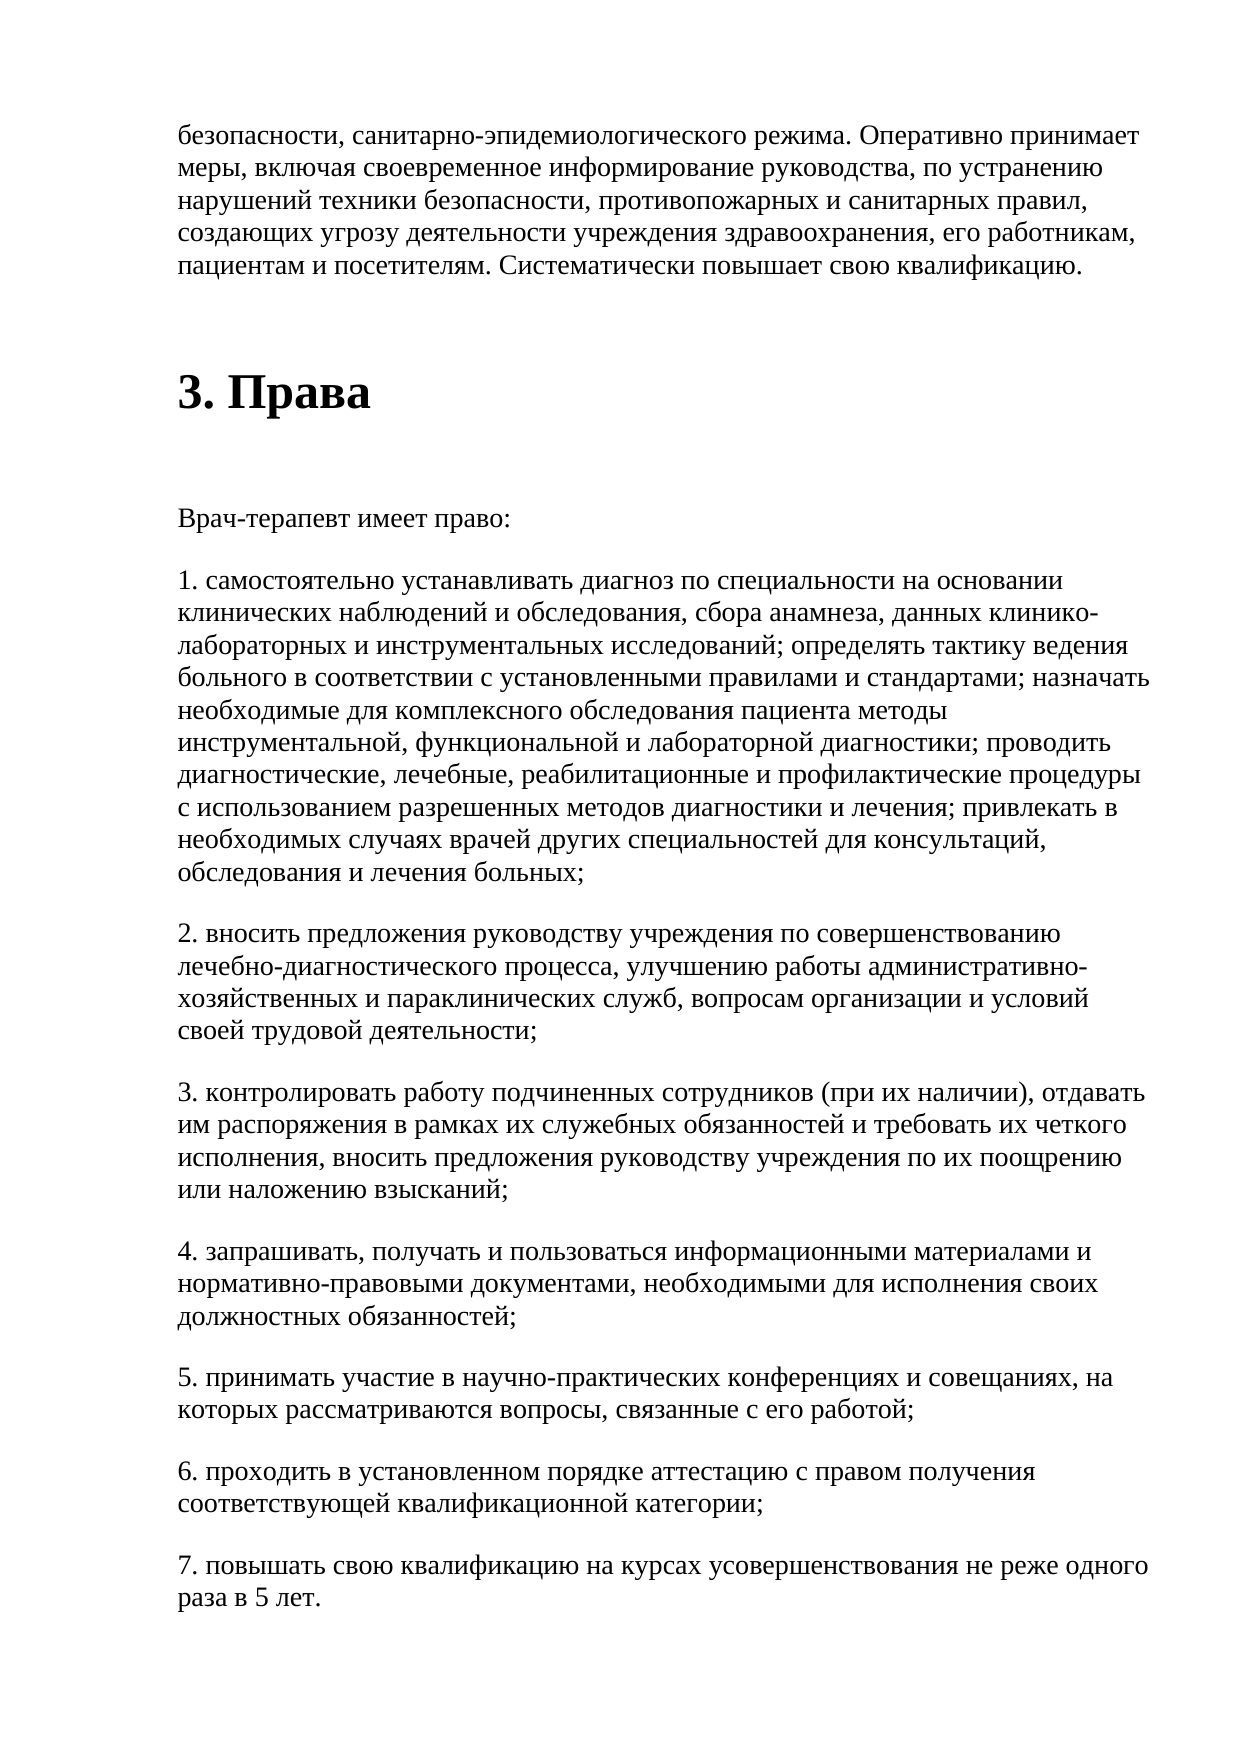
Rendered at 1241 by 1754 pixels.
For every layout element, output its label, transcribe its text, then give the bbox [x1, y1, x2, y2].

text 6. проходить в установленном порядке аттестацию с правом получения соответствующей квалификационной категории; [177, 1454, 1152, 1519]
text Врач-терапевт имеет право: [177, 502, 1152, 534]
text 7. повышать свою квалификацию на курсах усовершенствования не реже одного раза в 5 лет. [177, 1548, 1152, 1613]
text 4. запрашивать, получать и пользоваться информационными материалами и нормативно-правовыми документами, необходимыми для исполнения своих должностных обязанностей; [177, 1234, 1152, 1331]
subtitle 3. Права [177, 362, 1152, 419]
text 2. вносить предложения руководству учреждения по совершенствованию лечебно-диагностического процесса, улучшению работы административно-хозяйственных и параклинических служб, вопросам организации и условий своей трудовой деятельности; [177, 916, 1152, 1046]
text 1. самостоятельно устанавливать диагноз по специальности на основании клинических наблюдений и обследования, сбора анамнеза, данных клинико-лабораторных и инструментальных исследований; определять тактику ведения больного в соответствии с установленными правилами и стандартами; назначать необходимые для комплексного обследования пациента методы инструментальной, функциональной и лабораторной диагностики; проводить диагностические, лечебные, реабилитационные и профилактические процедуры с использованием разрешенных методов диагностики и лечения; привлекать в необходимых случаях врачей других специальностей для консультаций, обследования и лечения больных; [177, 563, 1152, 887]
text 5. принимать участие в научно-практических конференциях и совещаниях, на которых рассматриваются вопросы, связанные с его работой; [177, 1360, 1152, 1425]
text 3. контролировать работу подчиненных сотрудников (при их наличии), отдавать им распоряжения в рамках их служебных обязанностей и требовать их четкого исполнения, вносить предложения руководству учреждения по их поощрению или наложению взысканий; [177, 1075, 1152, 1204]
text безопасности, санитарно-эпидемиологического режима. Оперативно принимает меры, включая своевременное информирование руководства, по устранению нарушений техники безопасности, противопожарных и санитарных правил, создающих угрозу деятельности учреждения здравоохранения, его работникам, пациентам и посетителям. Систематически повышает свою квалификацию. [177, 118, 1152, 280]
